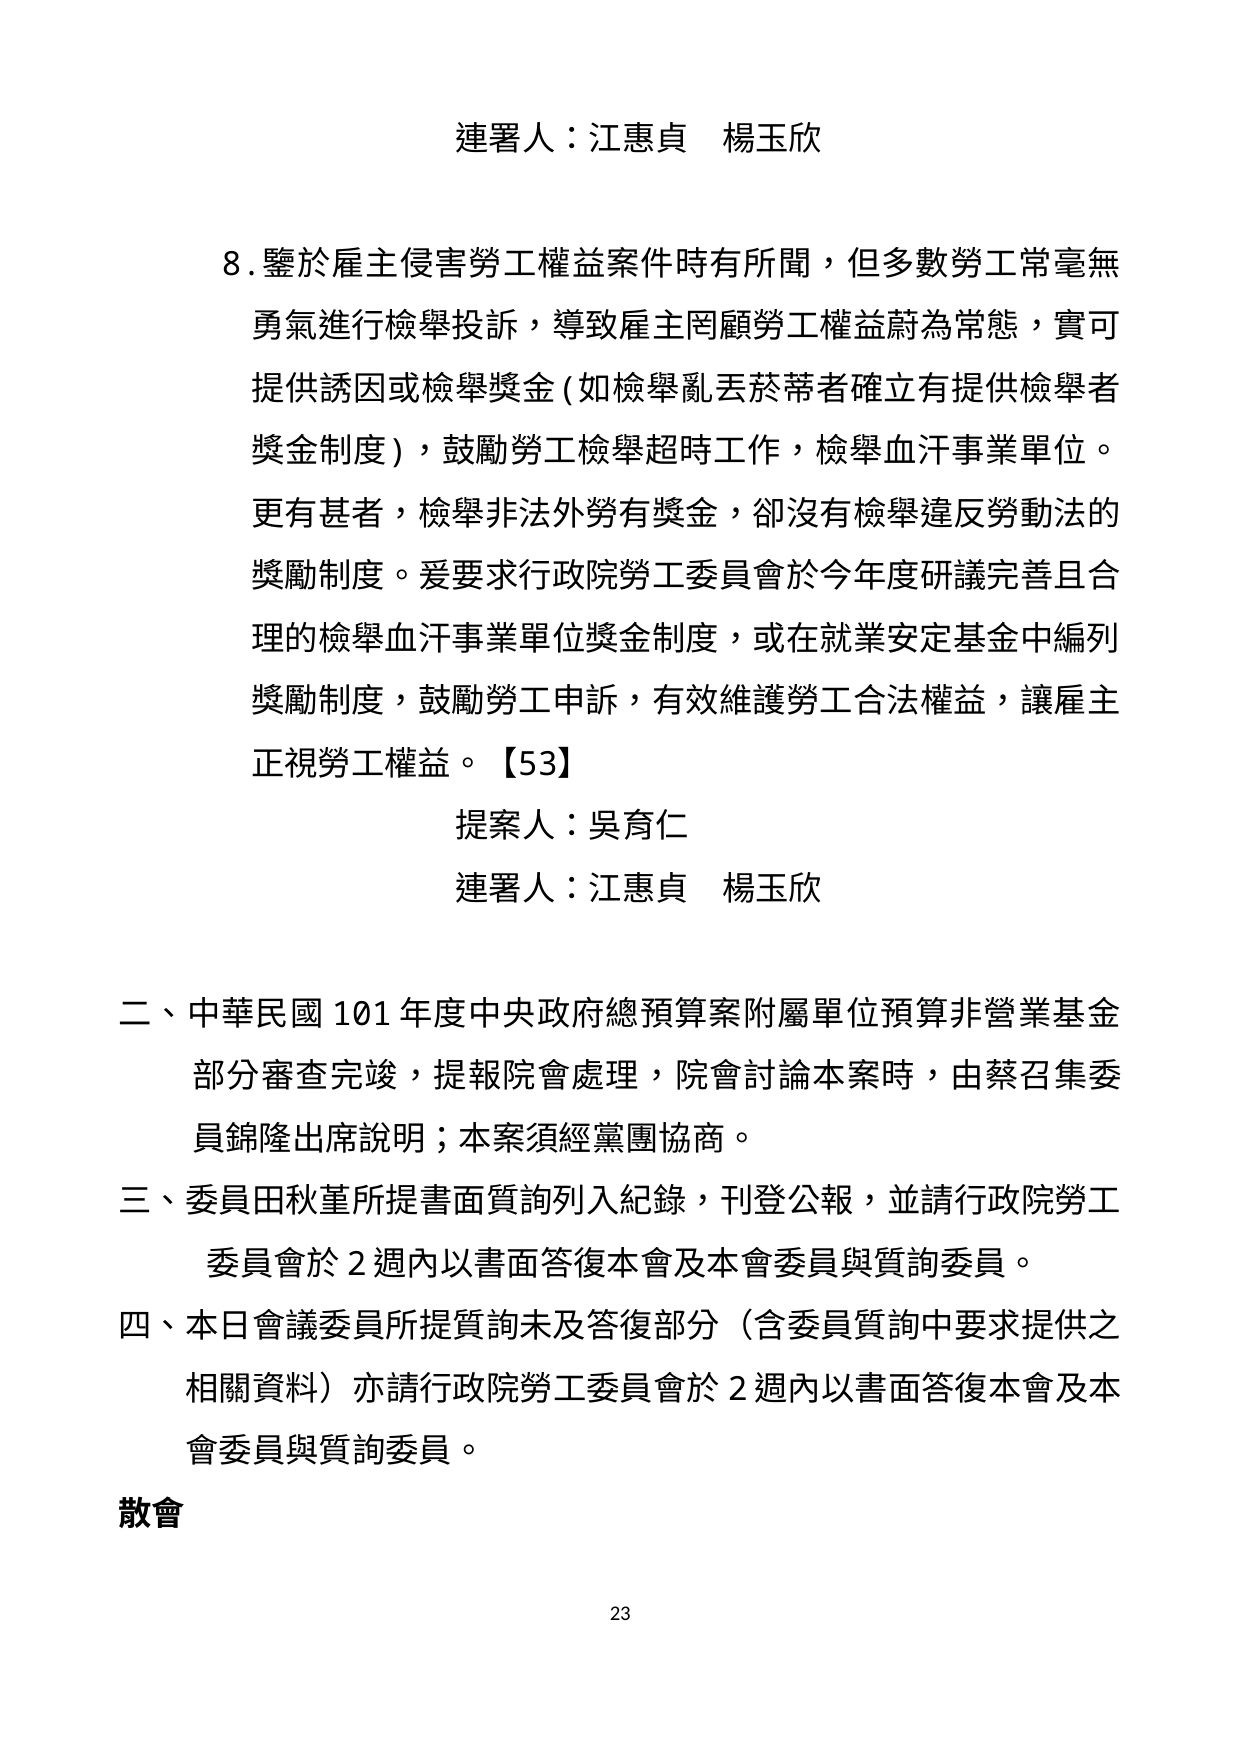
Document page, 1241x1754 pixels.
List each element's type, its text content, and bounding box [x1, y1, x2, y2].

text 散會 [118, 1469, 1122, 1532]
text 四、本日會議委員所提質詢未及答復部分（含委員質詢中要求提供之相關資料）亦請行政院勞工委員會於2週內以書面答復本會及本會委員與質詢委員。 [118, 1282, 1122, 1469]
text 二、中華民國101年度中央政府總預算案附屬單位預算非營業基金部分審查完竣，提報院會處理，院會討論本案時，由蔡召集委員錦隆出席說明；本案須經黨團協商。 [118, 969, 1122, 1157]
text 連署人：江惠貞 楊玉欣 [118, 94, 1122, 157]
text 提案人：吳育仁 [118, 782, 1122, 844]
text 8.鑒於雇主侵害勞工權益案件時有所聞，但多數勞工常毫無勇氣進行檢舉投訴，導致雇主罔顧勞工權益蔚為常態，實可提供誘因或檢舉獎金(如檢舉亂丟菸蒂者確立有提供檢舉者獎金制度)，鼓勵勞工檢舉超時工作，檢舉血汗事業單位。更有甚者，檢舉非法外勞有獎金，卻沒有檢舉違反勞動法的獎勵制度。爰要求行政院勞工委員會於今年度研議完善且合理的檢舉血汗事業單位獎金制度，或在就業安定基金中編列獎勵制度，鼓勵勞工申訴，有效維護勞工合法權益，讓雇主正視勞工權益。【53】 [221, 219, 1122, 782]
text 連署人：江惠貞 楊玉欣 [118, 844, 1122, 907]
text 三、委員田秋堇所提書面質詢列入紀錄，刊登公報，並請行政院勞工委員會於2週內以書面答復本會及本會委員與質詢委員。 [118, 1157, 1122, 1282]
